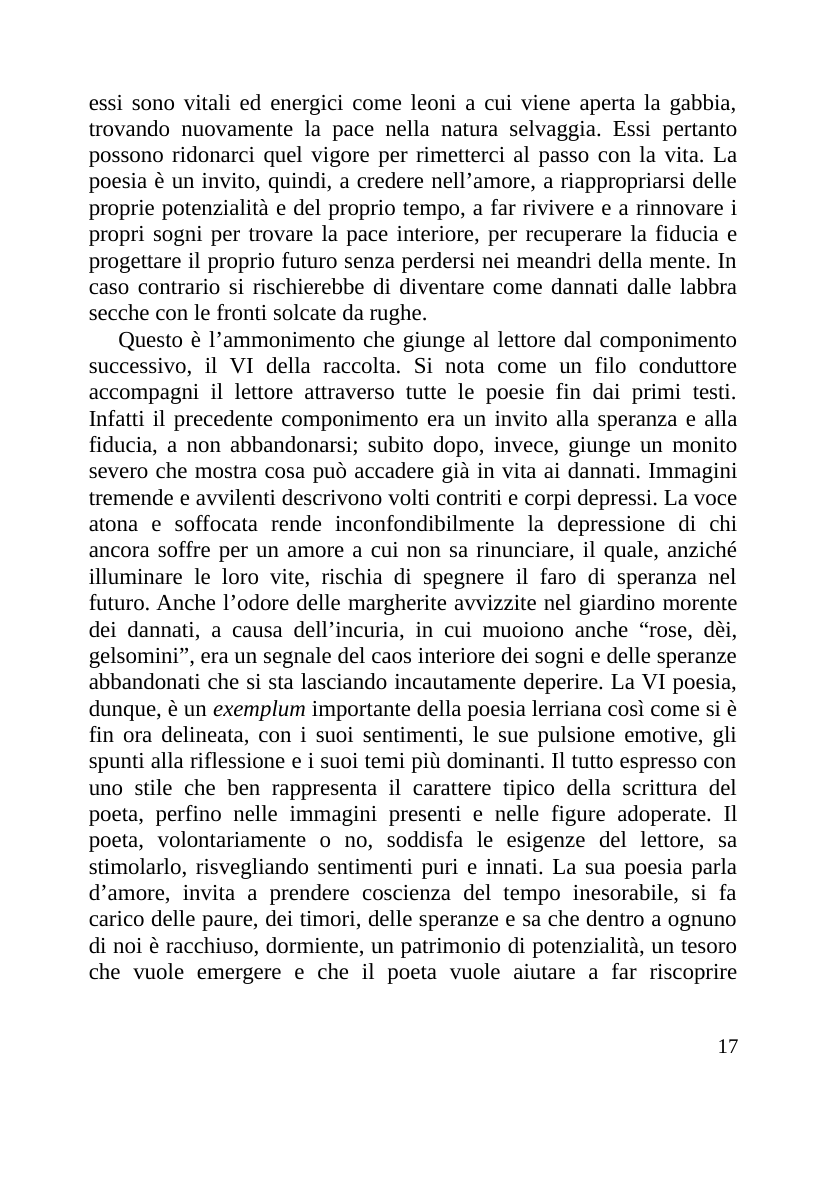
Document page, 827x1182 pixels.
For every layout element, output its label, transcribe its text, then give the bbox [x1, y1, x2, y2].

text Questo è l’ammonimento che giunge al lettore dal componimento successivo, il VI della raccolta. Si nota come un filo conduttore accompagni il lettore attraverso tutte le poesie fin dai primi testi. Infatti il precedente componimento era un invito alla speranza e alla fiducia, a non abbandonarsi; subito dopo, invece, giunge un monito severo che mostra cosa può accadere già in vita ai dannati. Immagini tremende e avvilenti descrivono volti contriti e corpi depressi. La voce atona e soffocata rende inconfondibilmente la depressione di chi ancora soffre per un amore a cui non sa rinunciare, il quale, anziché illuminare le loro vite, rischia di spegnere il faro di speranza nel futuro. Anche l’odore delle margherite avvizzite nel giardino morente dei dannati, a causa dell’incuria, in cui muoiono anche “rose, dèi, gelsomini”, era un segnale del caos interiore dei sogni e delle speranze abbandonati che si sta lasciando incautamente deperire. La VI poesia, dunque, è un exemplum importante della poesia lerriana così come si è fin ora delineata, con i suoi sentimenti, le sue pulsione emotive, gli spunti alla riflessione e i suoi temi più dominanti. Il tutto espresso con uno stile che ben rappresenta il carattere tipico della scrittura del poeta, perfino nelle immagini presenti e nelle figure adoperate. Il poeta, volontariamente o no, soddisfa le esigenze del lettore, sa stimolarlo, risvegliando sentimenti puri e innati. La sua poesia parla d’amore, invita a prendere coscienza del tempo inesorabile, si fa carico delle paure, dei timori, delle speranze e sa che dentro a ognuno di noi è racchiuso, dormiente, un patrimonio di potenzialità, un tesoro che vuole emergere e che il poeta vuole aiutare a far riscoprire [88, 326, 738, 984]
text essi sono vitali ed energici come leoni a cui viene aperta la gabbia, trovando nuovamente la pace nella natura selvaggia. Essi pertanto possono ridonarci quel vigore per rimetterci al passo con la vita. La poesia è un invito, quindi, a credere nell’amore, a riappropriarsi delle proprie potenzialità e del proprio tempo, a far rivivere e a rinnovare i propri sogni per trovare la pace interiore, per recuperare la fiducia e progettare il proprio futuro senza perdersi nei meandri della mente. In caso contrario si rischierebbe di diventare come dannati dalle labbra secche con le fronti solcate da rughe. [88, 88, 738, 326]
